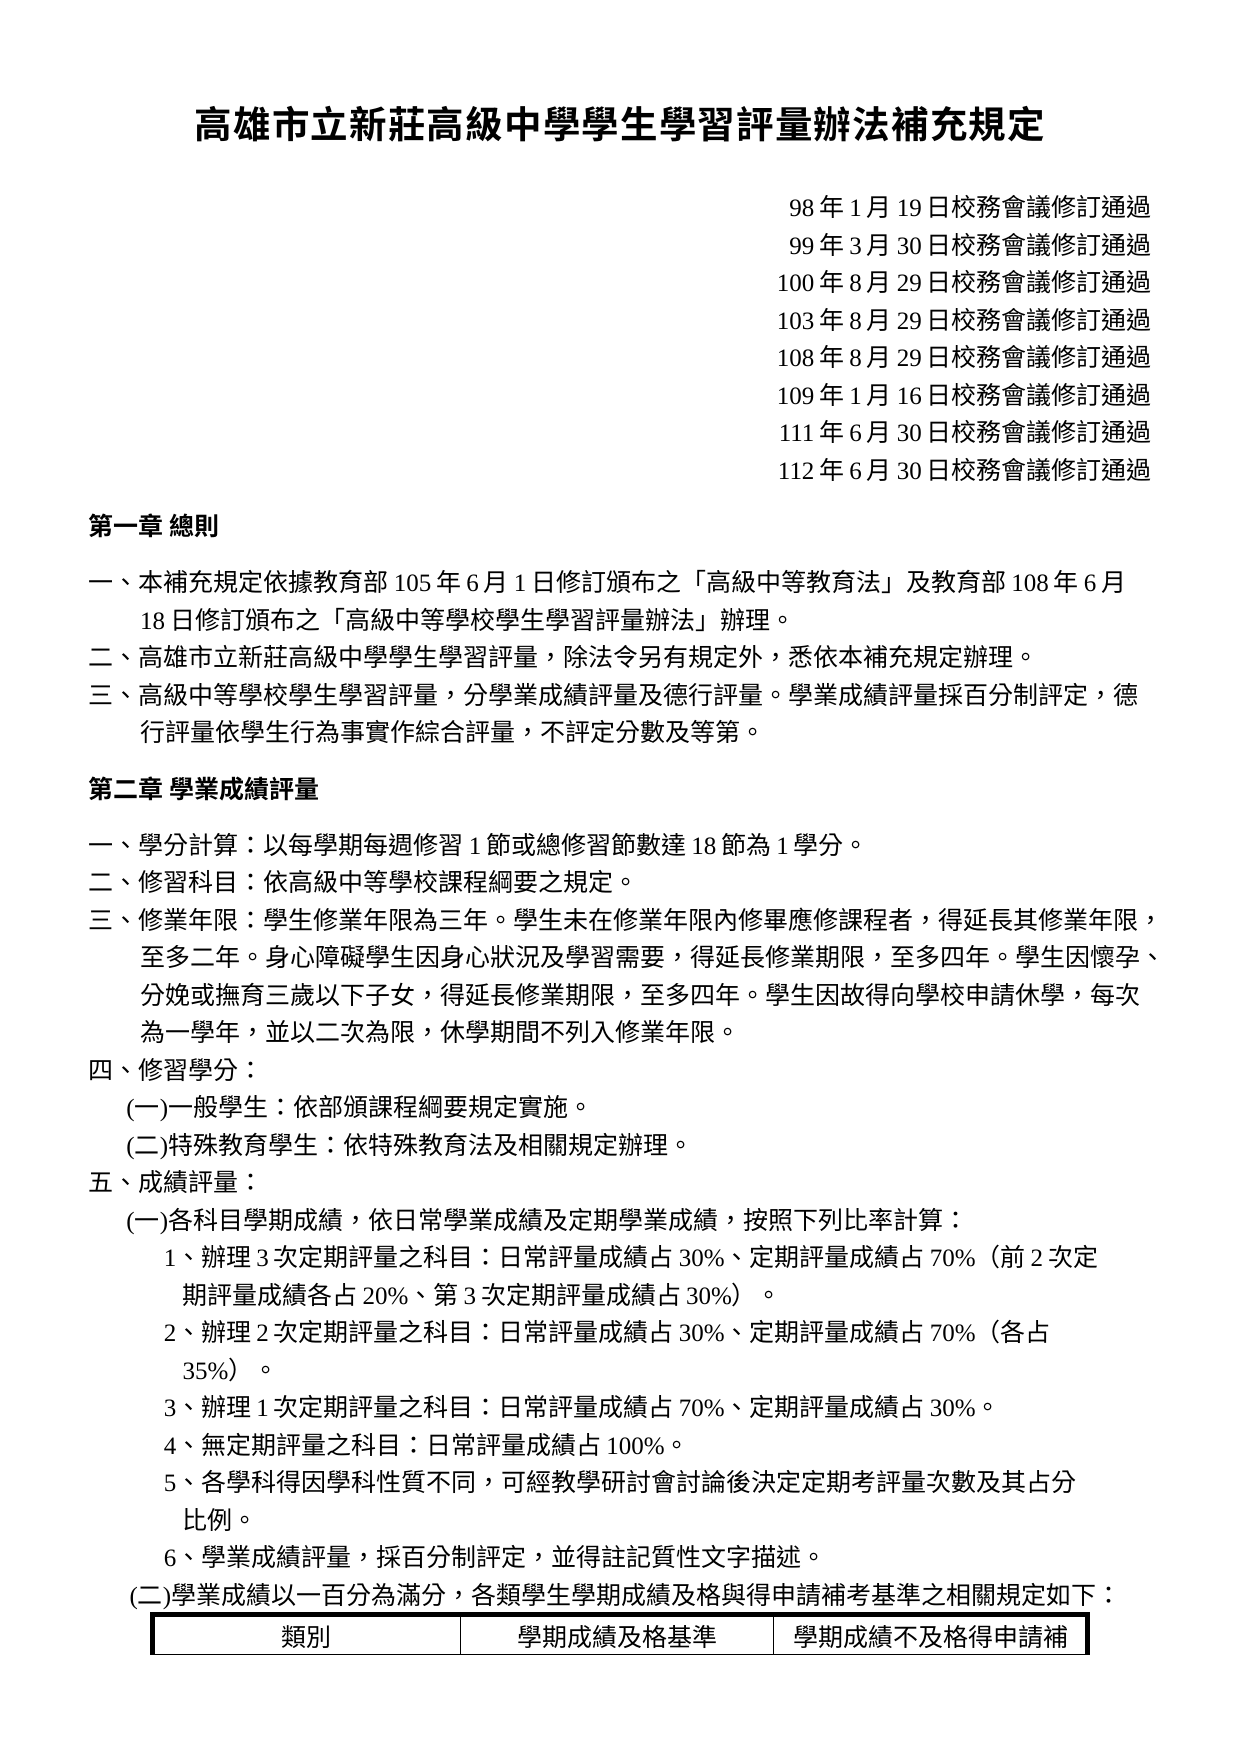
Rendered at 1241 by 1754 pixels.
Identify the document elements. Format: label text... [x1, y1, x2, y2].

text 109年1月16日校務會議修訂通過 [89, 375, 1152, 412]
text 112年6月30日校務會議修訂通過 [89, 450, 1152, 487]
text 四、修習學分： [89, 1050, 1152, 1087]
text 第二章 學業成績評量 [89, 768, 1152, 806]
text (二)學業成績以一百分為滿分，各類學生學期成績及格與得申請補考基準之相關規定如下： [117, 1575, 1152, 1612]
text 3、辦理1次定期評量之科目：日常評量成績占70%、定期評量成績占30%。 [145, 1387, 1152, 1425]
table_header 學期成績及格基準 [461, 1617, 773, 1654]
text 高雄市立新莊高級中學學生學習評量辦法補充規定 [89, 89, 1152, 150]
text 100年8月29日校務會議修訂通過 [89, 262, 1152, 300]
text 103年8月29日校務會議修訂通過 [89, 300, 1152, 337]
text 比例。 [145, 1500, 1152, 1537]
text 三、高級中等學校學生學習評量，分學業成績評量及德行評量。學業成績評量採百分制評定，德行評量依學生行為事實作綜合評量，不評定分數及等第。 [89, 675, 1152, 750]
text 1、辦理3次定期評量之科目：日常評量成績占30%、定期評量成績占70%（前2次定 [145, 1237, 1152, 1275]
text 5、各學科得因學科性質不同，可經教學研討會討論後決定定期考評量次數及其占分 [145, 1462, 1152, 1500]
text 一、本補充規定依據教育部105年6月1日修訂頒布之「高級中等教育法」及教育部108年6月18日修訂頒布之「高級中等學校學生學習評量辦法」辦理。 [89, 562, 1152, 637]
text 98年1月19日校務會議修訂通過 [89, 187, 1152, 225]
text 2、辦理2次定期評量之科目：日常評量成績占30%、定期評量成績占70%（各占 [145, 1312, 1152, 1350]
text 三、修業年限：學生修業年限為三年。學生未在修業年限內修畢應修課程者，得延長其修業年限，至多二年。身心障礙學生因身心狀況及學習需要，得延長修業期限，至多四年。學生因懷孕、分娩或撫育三歲以下子女，得延長修業期限，至多四年。學生因故得向學校申請休學，每次為一學年，並以二次為限，休學期間不列入修業年限。 [89, 900, 1152, 1050]
text 99年3月30日校務會議修訂通過 [89, 225, 1152, 262]
text (一)各科目學期成績，依日常學業成績及定期學業成績，按照下列比率計算： [89, 1200, 1152, 1237]
text 第一章 總則 [89, 506, 1152, 543]
text 五、成績評量： [89, 1162, 1152, 1200]
text (一)一般學生：依部頒課程綱要規定實施。 [89, 1087, 1152, 1125]
text 4、無定期評量之科目：日常評量成績占100%。 [145, 1425, 1152, 1462]
table_header 學期成績不及格得申請補 [774, 1617, 1085, 1654]
text (二)特殊教育學生：依特殊教育法及相關規定辦理。 [89, 1125, 1152, 1162]
text 6、學業成績評量，採百分制評定，並得註記質性文字描述。 [145, 1537, 1152, 1575]
text 二、修習科目：依高級中等學校課程綱要之規定。 [89, 862, 1152, 900]
text 111年6月30日校務會議修訂通過 [89, 412, 1152, 450]
text 35%）。 [145, 1350, 1152, 1387]
text 期評量成績各占20%、第3次定期評量成績占30%）。 [145, 1275, 1152, 1312]
text 108年8月29日校務會議修訂通過 [89, 337, 1152, 375]
text 二、高雄市立新莊高級中學學生學習評量，除法令另有規定外，悉依本補充規定辦理。 [89, 637, 1152, 675]
table_header 類別 [155, 1617, 460, 1654]
text 一、學分計算：以每學期每週修習1節或總修習節數達18節為1學分。 [89, 825, 1152, 862]
